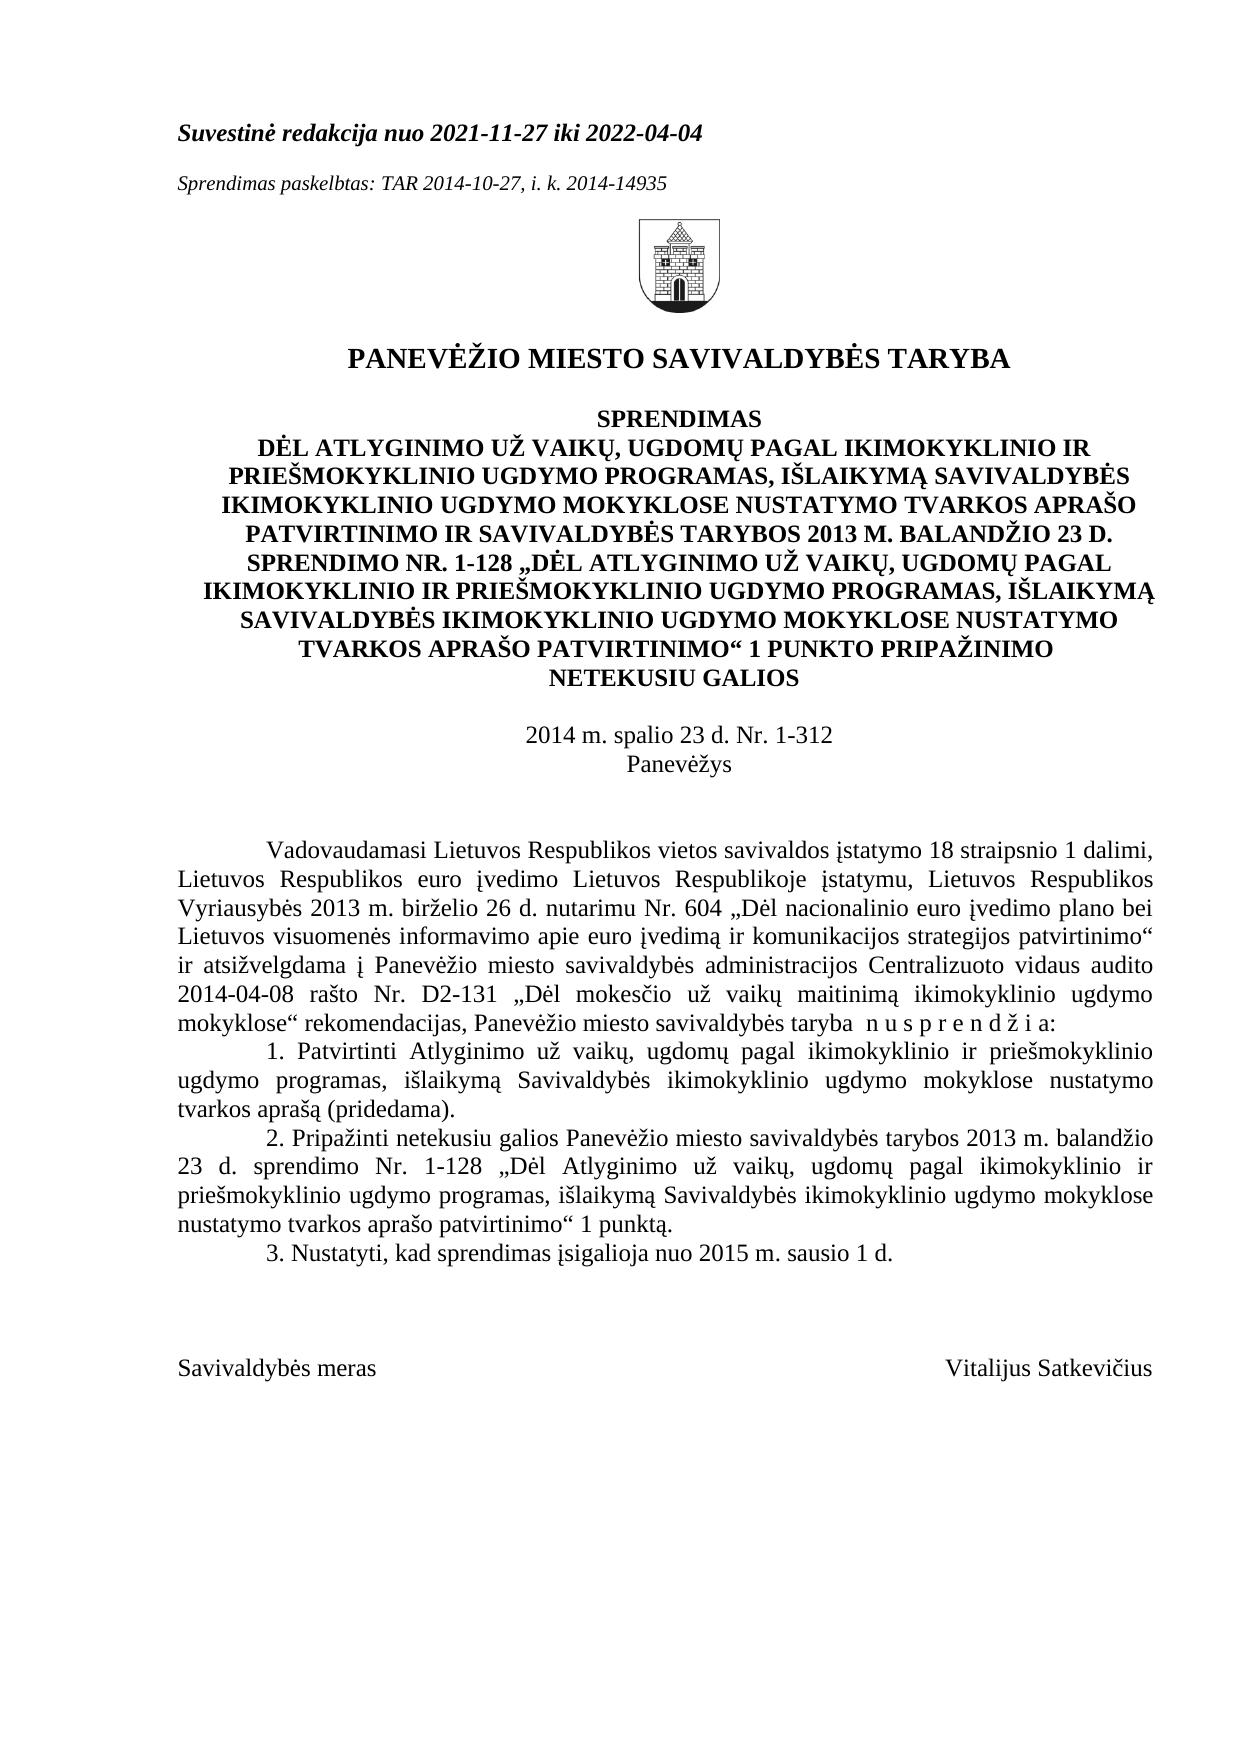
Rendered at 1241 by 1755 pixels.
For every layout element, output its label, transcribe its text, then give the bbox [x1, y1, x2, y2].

subtitle Panevėžys [177, 749, 1181, 778]
text DĖL ATLYGINIMO UŽ VAIKŲ, UGDOMŲ PAGAL IKIMOKYKLINIO IR PRIEŠMOKYKLINIO UGDYMO PROGRAMAS, IŠLAIKYMĄ SAVIVALDYBĖS IKIMOKYKLINIO UGDYMO MOKYKLOSE NUSTATYMO TVARKOS APRAŠO PATVIRTINIMO IR SAVIVALDYBĖS TARYBOS 2013 M. BALANDŽIO 23 D. SPRENDIMO NR. 1-128 „DĖL ATLYGINIMO UŽ VAIKŲ, UGDOMŲ PAGAL ikimokyklinio IR priešmokyklinio UGDYMO PROGRAMAS, IŠLAIKYMĄ SAVIVALDYBĖS IKIMOKYKLINIO UGDYMO MOKYKLOSE NUSTATYMO tvarkos APRAŠO PATVIRTINIMO“ 1 punkto PRIPAŽINIMO [167, 433, 1181, 663]
text 1. Patvirtinti Atlyginimo už vaikų, ugdomų pagal ikimokyklinio ir priešmokyklinio ugdymo programas, išlaikymą Savivaldybės ikimokyklinio ugdymo mokyklose nustatymo tvarkos aprašą (pridedama). [177, 1036, 1154, 1123]
text PANEVĖŽIO MIESTO SAVIVALDYBĖS TARYBA [177, 342, 1181, 375]
text 3. Nustatyti, kad sprendimas įsigalioja nuo 2015 m. sausio 1 d. [177, 1238, 1154, 1266]
subtitle SPRENDIMAS [177, 404, 1181, 433]
text Savivaldybės meras Vitalijus Satkevičius [177, 1353, 1181, 1381]
text NETEKUSIU GALIOS [167, 663, 1181, 691]
text Sprendimas paskelbtas: TAR 2014-10-27, i. k. 2014-14935 [177, 171, 1181, 195]
text Suvestinė redakcija nuo 2021-11-27 iki 2022-04-04 [177, 118, 1181, 147]
text 2014 m. spalio 23 d. Nr. 1-312 [177, 720, 1181, 749]
text Vadovaudamasi Lietuvos Respublikos vietos savivaldos įstatymo 18 straipsnio 1 dalimi, Lietuvos Respublikos euro įvedimo Lietuvos Respublikoje įstatymu, Lietuvos Respublikos Vyriausybės 2013 m. birželio 26 d. nutarimu Nr. 604 „Dėl nacionalinio euro įvedimo plano bei Lietuvos visuomenės informavimo apie euro įvedimą ir komunikacijos strategijos patvirtinimo“ ir atsižvelgdama į Panevėžio miesto savivaldybės administracijos Centralizuoto vidaus audito 2014-04-08 rašto Nr. D2-131 „Dėl mokesčio už vaikų maitinimą ikimokyklinio ugdymo mokyklose“ rekomendacijas, Panevėžio miesto savivaldybės taryba nusprendžia: [177, 835, 1154, 1036]
text 2. Pripažinti netekusiu galios Panevėžio miesto savivaldybės tarybos 2013 m. balandžio 23 d. sprendimo Nr. 1-128 „Dėl Atlyginimo už vaikų, ugdomų pagal ikimokyklinio ir priešmokyklinio ugdymo programas, išlaikymą Savivaldybės ikimokyklinio ugdymo mokyklose nustatymo tvarkos aprašo patvirtinimo“ 1 punktą. [177, 1123, 1154, 1238]
